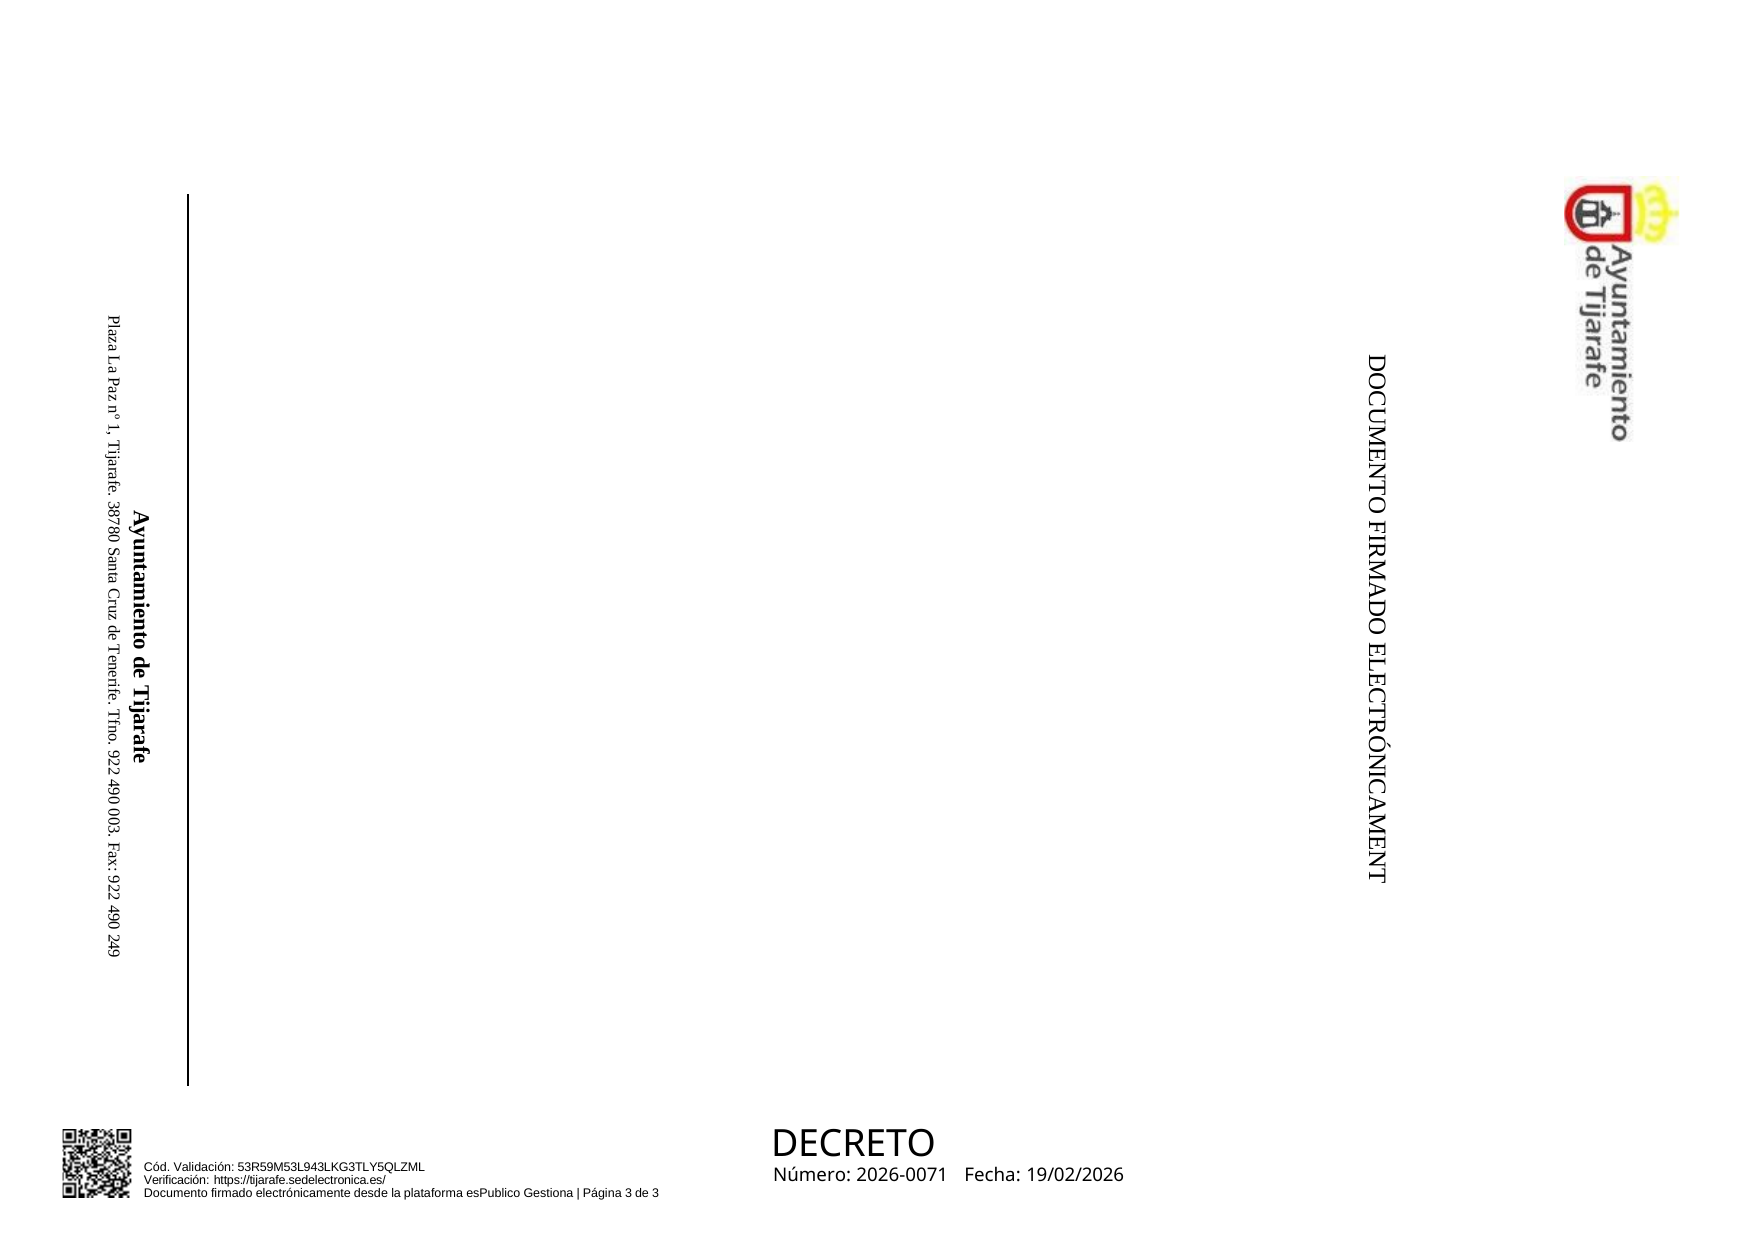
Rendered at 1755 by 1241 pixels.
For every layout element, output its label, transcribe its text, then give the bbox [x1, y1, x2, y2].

text Ayuntamiento de Tijarafe [129, 315, 155, 959]
text [103, 313, 156, 961]
text Documento firmado electrónicamente desde la plataforma esPublico Gestiona | Página 3 de 3 [144, 1187, 667, 1201]
text Verificación: https://tijarafe.sedelectronica.es/ [144, 1174, 667, 1187]
text Plaza La Paz nº 1, Tijarafe. 38780 Santa Cruz de Tenerife. Tfno. 922 490 003. Fax: 922 490 249 [105, 315, 124, 958]
text Número: 2026-0071 Fecha: 19/02/2026 [773, 1165, 1692, 1186]
text Cód. Validación: 53R59M53L943LKG3TLY5QLZML [144, 1161, 667, 1174]
text DOCUMENTO FIRMADO ELECTRÓNICAMENT [1364, 354, 1392, 888]
subtitle DECRETO [771, 1121, 1692, 1165]
